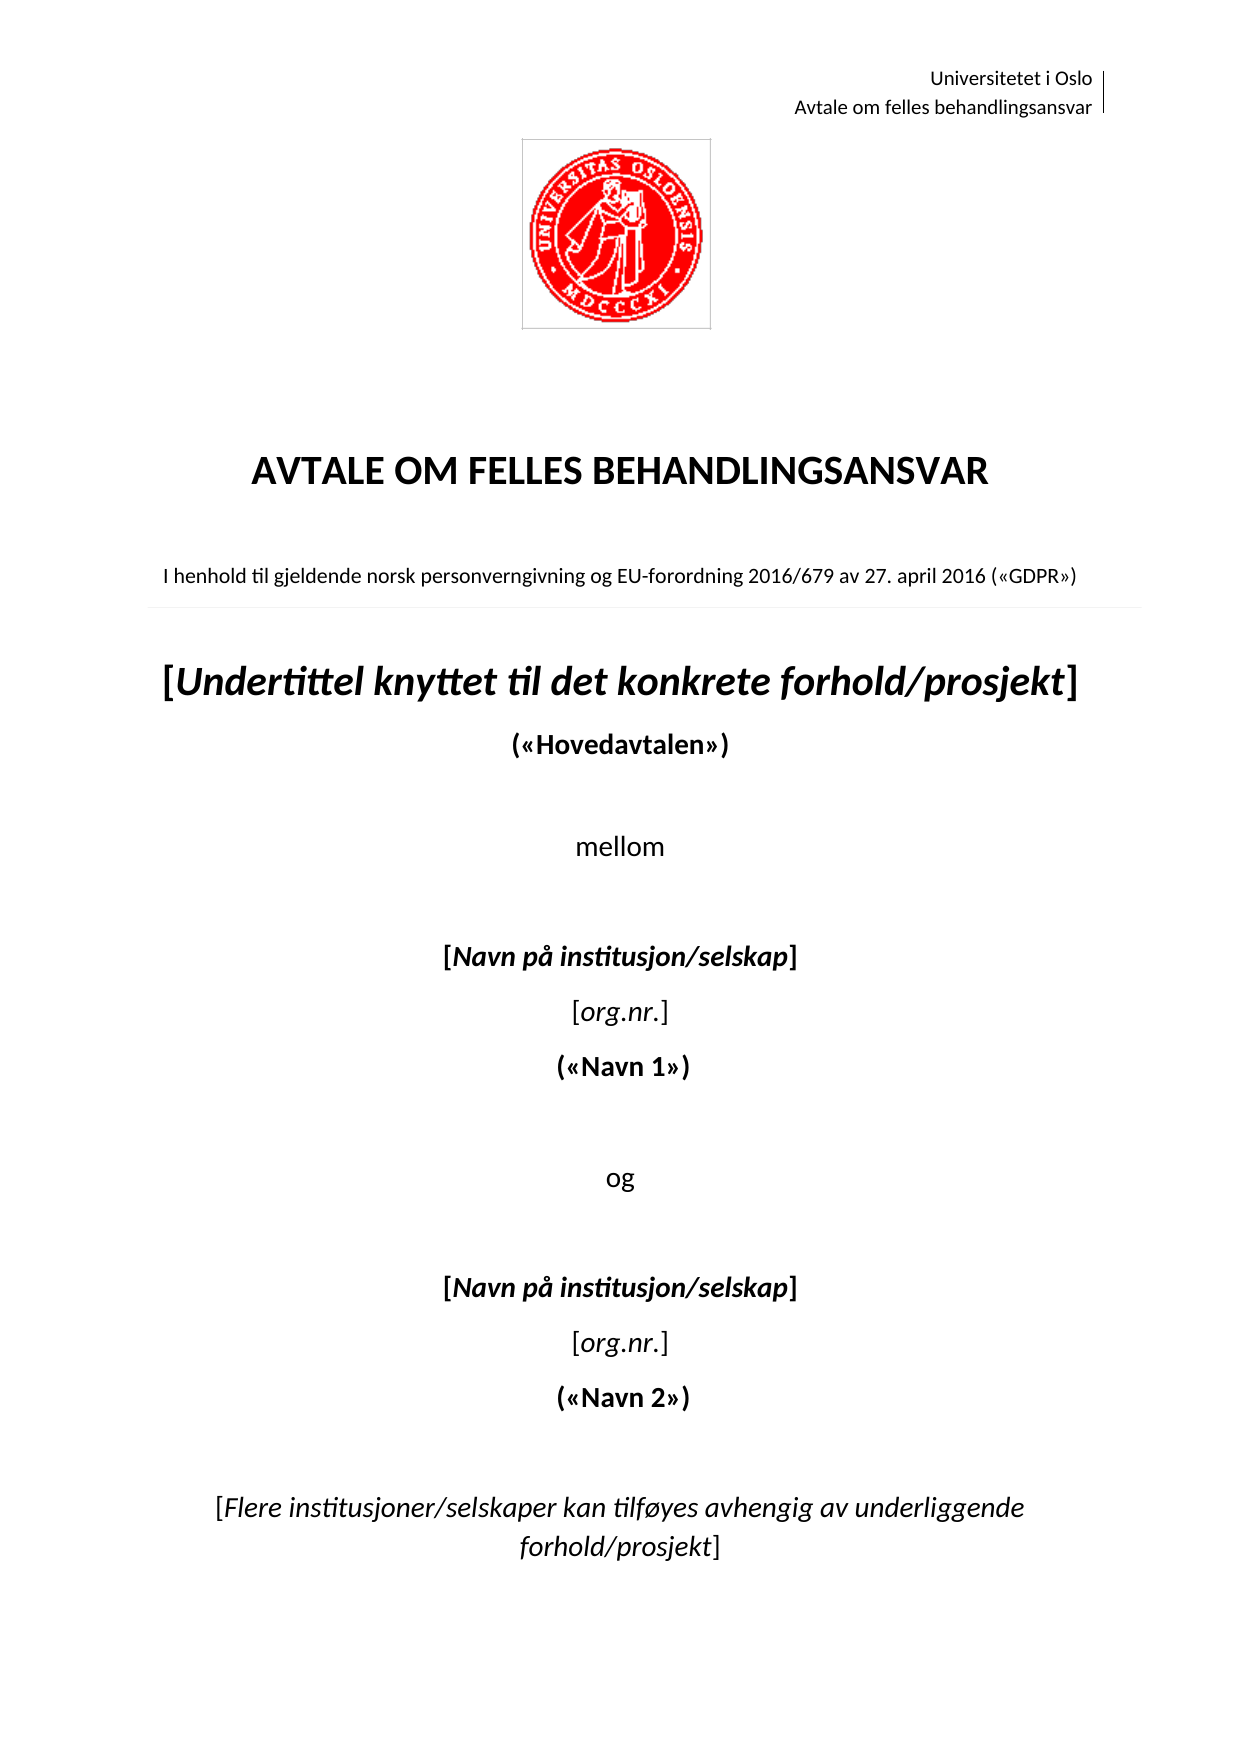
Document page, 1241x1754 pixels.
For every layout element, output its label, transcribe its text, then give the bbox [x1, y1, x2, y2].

text [Navn på institusjon/selskap] [148, 1269, 1093, 1304]
text [Navn på institusjon/selskap] [148, 938, 1093, 974]
text og [148, 1159, 1093, 1194]
text («Navn 1») [148, 1048, 1093, 1084]
text [Flere institusjoner/selskaper kan tilføyes avhengig av underliggende forhold/prosjekt] [148, 1489, 1093, 1563]
text I henhold til gjeldende norsk personverngivning og EU-forordning 2016/679 av 27. april 2016 («GDPR») [148, 562, 1093, 589]
text mellom [148, 828, 1093, 864]
text [org.nr.] [148, 1324, 1093, 1359]
text («Hovedavtalen») [148, 726, 1093, 762]
text [org.nr.] [148, 993, 1093, 1029]
text [Undertittel knyttet til det konkrete forhold/prosjekt] [148, 654, 1093, 705]
picture [521, 138, 712, 330]
text AVTALE OM FELLES BEHANDLINGSANSVAR [148, 444, 1093, 494]
text («Navn 2») [148, 1379, 1093, 1415]
